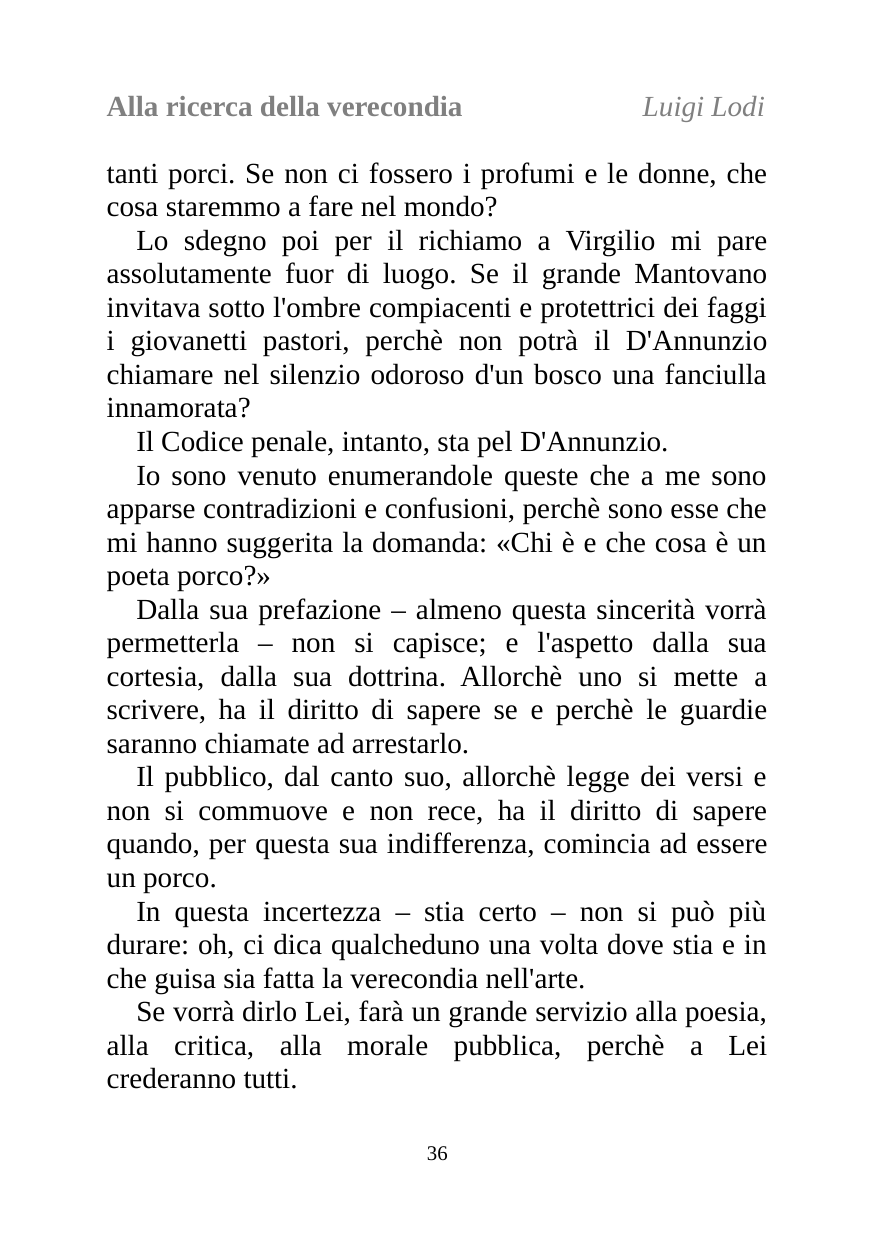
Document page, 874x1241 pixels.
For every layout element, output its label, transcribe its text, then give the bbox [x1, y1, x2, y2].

text tanti porci. Se non ci fossero i profumi e le donne, che cosa staremmo a fare nel mondo? [106, 156, 768, 223]
text In questa incertezza – stia certo – non si può più durare: oh, ci dica qualcheduno una volta dove stia e in che guisa sia fatta la verecondia nell'arte. [106, 894, 768, 994]
text Lo sdegno poi per il richiamo a Virgilio mi pare assolutamente fuor di luogo. Se il grande Mantovano invitava sotto l'ombre compiacenti e protettrici dei faggi i giovanetti pastori, perchè non potrà il D'Annunzio chiamare nel silenzio odoroso d'un bosco una fanciulla innamorata? [106, 223, 768, 424]
text Dalla sua prefazione – almeno questa sincerità vorrà permetterla – non si capisce; e l'aspetto dalla sua cortesia, dalla sua dottrina. Allorchè uno si mette a scrivere, ha il diritto di sapere se e perchè le guardie saranno chiamate ad arrestarlo. [106, 592, 768, 759]
text Il pubblico, dal canto suo, allorchè legge dei versi e non si commuove e non rece, ha il diritto di sapere quando, per questa sua indifferenza, comincia ad essere un porco. [106, 759, 768, 894]
text Se vorrà dirlo Lei, farà un grande servizio alla poesia, alla critica, alla morale pubblica, perchè a Lei crederanno tutti. [106, 994, 768, 1095]
text Il Codice penale, intanto, sta pel D'Annunzio. [106, 424, 768, 458]
text Io sono venuto enumerandole queste che a me sono apparse contradizioni e confusioni, perchè sono esse che mi hanno suggerita la domanda: «Chi è e che cosa è un poeta porco?» [106, 458, 768, 592]
